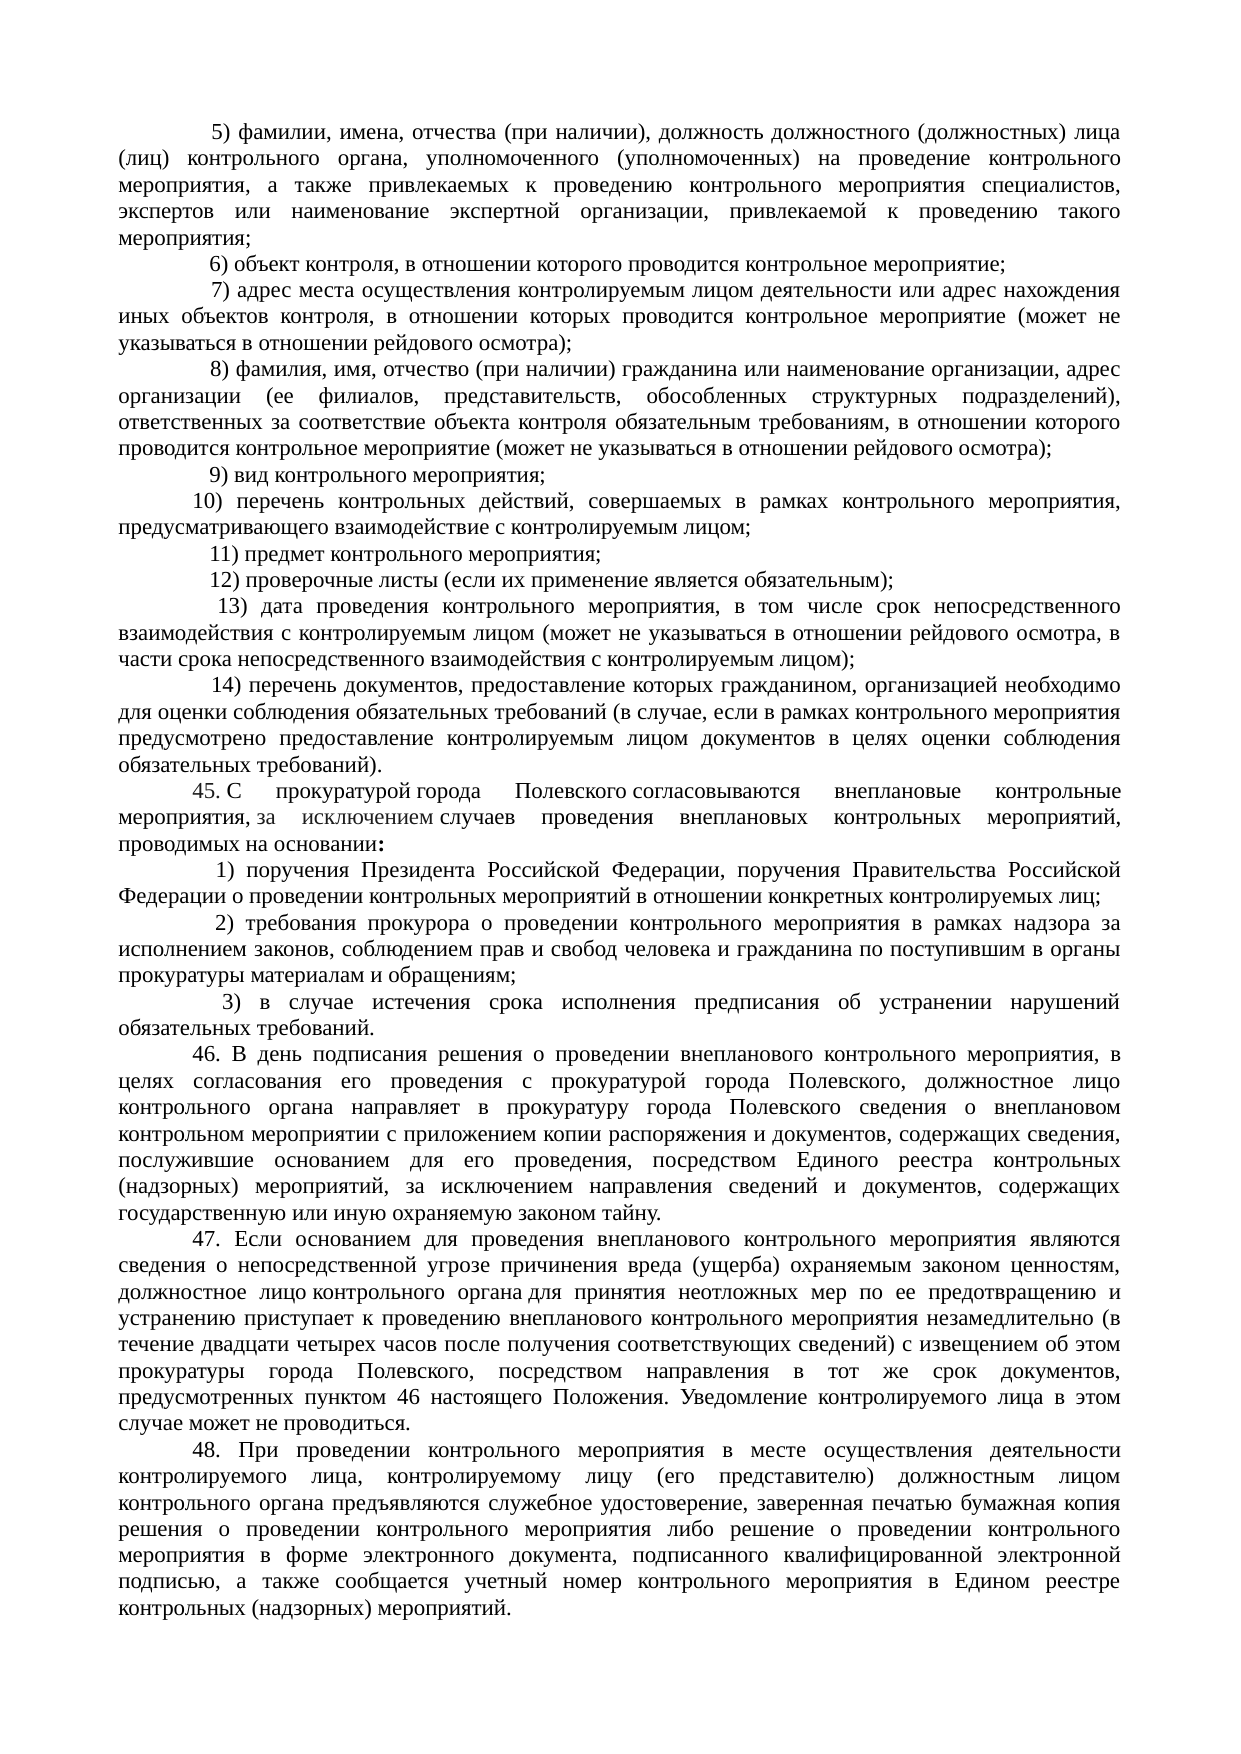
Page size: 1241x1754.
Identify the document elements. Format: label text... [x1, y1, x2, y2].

text 11) предмет контрольного мероприятия; [118, 540, 1122, 566]
text 7) адрес места осуществления контролируемым лицом деятельности или адрес нахождения иных объектов контроля, в отношении которых проводится контрольное мероприятие (может не указываться в отношении рейдового осмотра); [118, 276, 1122, 355]
text 13) дата проведения контрольного мероприятия, в том числе срок непосредственного взаимодействия с контролируемым лицом (может не указываться в отношении рейдового осмотра, в части срока непосредственного взаимодействия с контролируемым лицом); [118, 592, 1122, 672]
text 47. Если основанием для проведения внепланового контрольного мероприятия являются сведения о непосредственной угрозе причинения вреда (ущерба) охраняемым законом ценностям, должностное лицо контрольного органа для принятия неотложных мер по ее предотвращению и устранению приступает к проведению внепланового контрольного мероприятия незамедлительно (в течение двадцати четырех часов после получения соответствующих сведений) с извещением об этом прокуратуры города Полевского, посредством направления в тот же срок документов, предусмотренных пунктом 46 настоящего Положения. Уведомление контролируемого лица в этом случае может не проводиться. [118, 1225, 1122, 1436]
text 9) вид контрольного мероприятия; [118, 461, 1122, 487]
text 8) фамилия, имя, отчество (при наличии) гражданина или наименование организации, адрес организации (ее филиалов, представительств, обособленных структурных подразделений), ответственных за соответствие объекта контроля обязательным требованиям, в отношении которого проводится контрольное мероприятие (может не указываться в отношении рейдового осмотра); [118, 355, 1122, 461]
text 46. В день подписания решения о проведении внепланового контрольного мероприятия, в целях согласования его проведения с прокуратурой города Полевского, должностное лицо контрольного органа направляет в прокуратуру города Полевского сведения о внеплановом контрольном мероприятии с приложением копии распоряжения и документов, содержащих сведения, послужившие основанием для его проведения, посредством Единого реестра контрольных (надзорных) мероприятий, за исключением направления сведений и документов, содержащих государственную или иную охраняемую законом тайну. [118, 1041, 1122, 1225]
text 2) требования прокурора о проведении контрольного мероприятия в рамках надзора за исполнением законов, соблюдением прав и свобод человека и гражданина по поступившим в органы прокуратуры материалам и обращениям; [118, 909, 1122, 988]
text 6) объект контроля, в отношении которого проводится контрольное мероприятие; [118, 250, 1122, 276]
text 10) перечень контрольных действий, совершаемых в рамках контрольного мероприятия, предусматривающего взаимодействие с контролируемым лицом; [118, 487, 1122, 540]
text 12) проверочные листы (если их применение является обязательным); [118, 566, 1122, 592]
text 14) перечень документов, предоставление которых гражданином, организацией необходимо для оценки соблюдения обязательных требований (в случае, если в рамках контрольного мероприятия предусмотрено предоставление контролируемым лицом документов в целях оценки соблюдения обязательных требований). [118, 672, 1122, 777]
text 45. С прокуратурой города Полевского согласовываются внеплановые контрольные мероприятия, за исключением случаев проведения внеплановых контрольных мероприятий, проводимых на основании: [118, 777, 1122, 856]
text 5) фамилии, имена, отчества (при наличии), должность должностного (должностных) лица (лиц) контрольного органа, уполномоченного (уполномоченных) на проведение контрольного мероприятия, а также привлекаемых к проведению контрольного мероприятия специалистов, экспертов или наименование экспертной организации, привлекаемой к проведению такого мероприятия; [118, 118, 1122, 250]
text 3) в случае истечения срока исполнения предписания об устранении нарушений обязательных требований. [118, 988, 1122, 1041]
text 48. При проведении контрольного мероприятия в месте осуществления деятельности контролируемого лица, контролируемому лицу (его представителю) должностным лицом контрольного органа предъявляются служебное удостоверение, заверенная печатью бумажная копия решения о проведении контрольного мероприятия либо решение о проведении контрольного мероприятия в форме электронного документа, подписанного квалифицированной электронной подписью, а также сообщается учетный номер контрольного мероприятия в Едином реестре контрольных (надзорных) мероприятий. [118, 1436, 1122, 1620]
text 1) поручения Президента Российской Федерации, поручения Правительства Российской Федерации о проведении контрольных мероприятий в отношении конкретных контролируемых лиц; [118, 856, 1122, 909]
